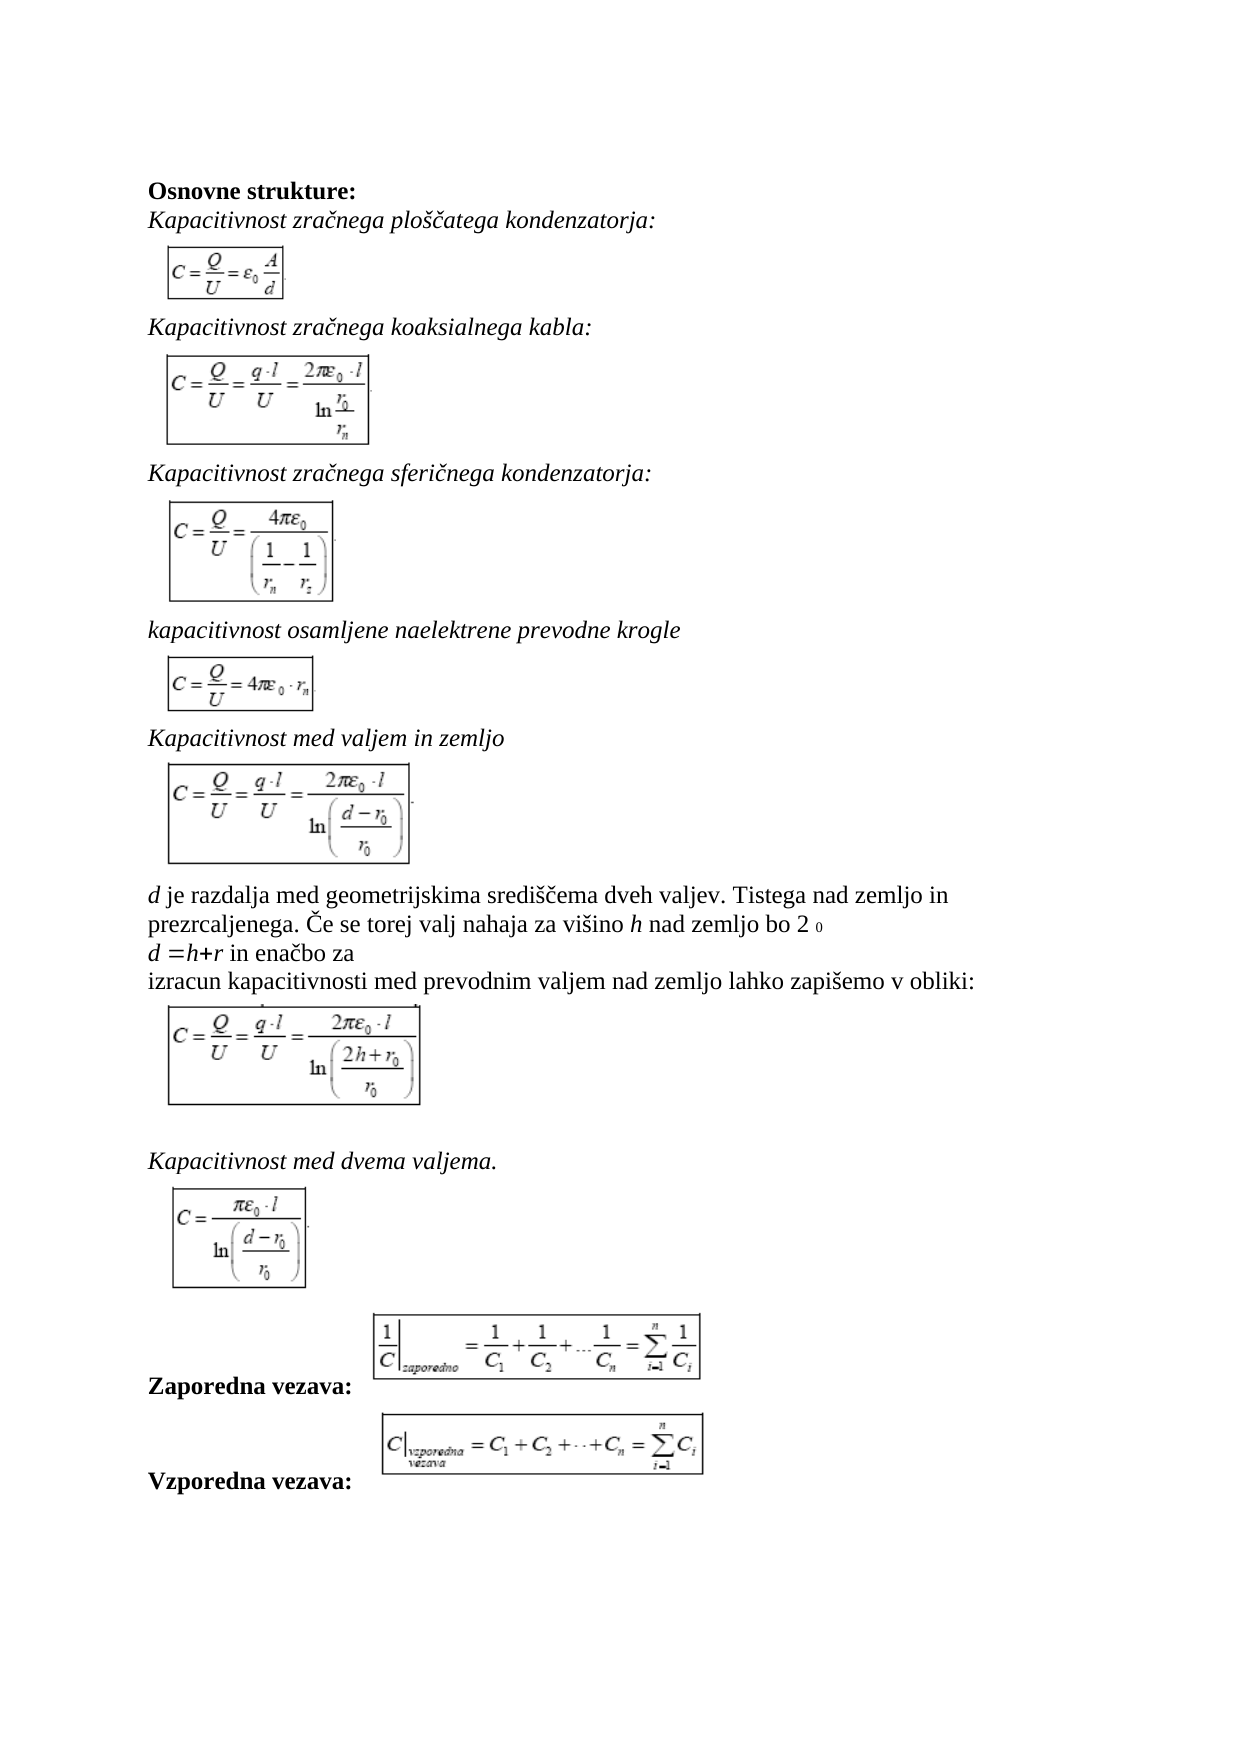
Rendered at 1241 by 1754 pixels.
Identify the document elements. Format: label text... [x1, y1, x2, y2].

picture [164, 652, 316, 715]
text kapacitivnost osamljene naelektrene prevodne krogle [148, 615, 1093, 643]
text Kapacitivnost zračnega ploščatega kondenzatorja: [148, 205, 1093, 234]
text Vzporedna vezava: [148, 1400, 1093, 1523]
text Zaporedna vezava: [148, 1174, 1093, 1400]
text Kapacitivnost med valjem in zemljo [148, 723, 1093, 752]
text prezrcaljenega. Če se torej valj nahaja za višino h nad zemljo bo 2 0 [148, 909, 1093, 938]
text Kapacitivnost zračnega sferičnega kondenzatorja: [148, 458, 1093, 487]
text Kapacitivnost med dvema valjema. [148, 1146, 1093, 1174]
text d je razdalja med geometrijskima središčema dveh valjev. Tistega nad zemljo in [148, 880, 1093, 909]
text Osnovne strukture: [148, 176, 1093, 205]
picture [369, 1308, 705, 1386]
picture [164, 349, 372, 449]
text d hr in enačbo za [148, 938, 1093, 966]
picture [375, 1409, 705, 1481]
text izracun kapacitivnosti med prevodnim valjem nad zemljo lahko zapišemo v obliki: [148, 966, 1093, 995]
text Kapacitivnost zračnega koaksialnega kabla: [148, 312, 1093, 341]
picture [164, 761, 414, 871]
picture [164, 495, 336, 606]
picture [164, 1004, 422, 1108]
picture [170, 1183, 310, 1291]
picture [164, 242, 286, 303]
